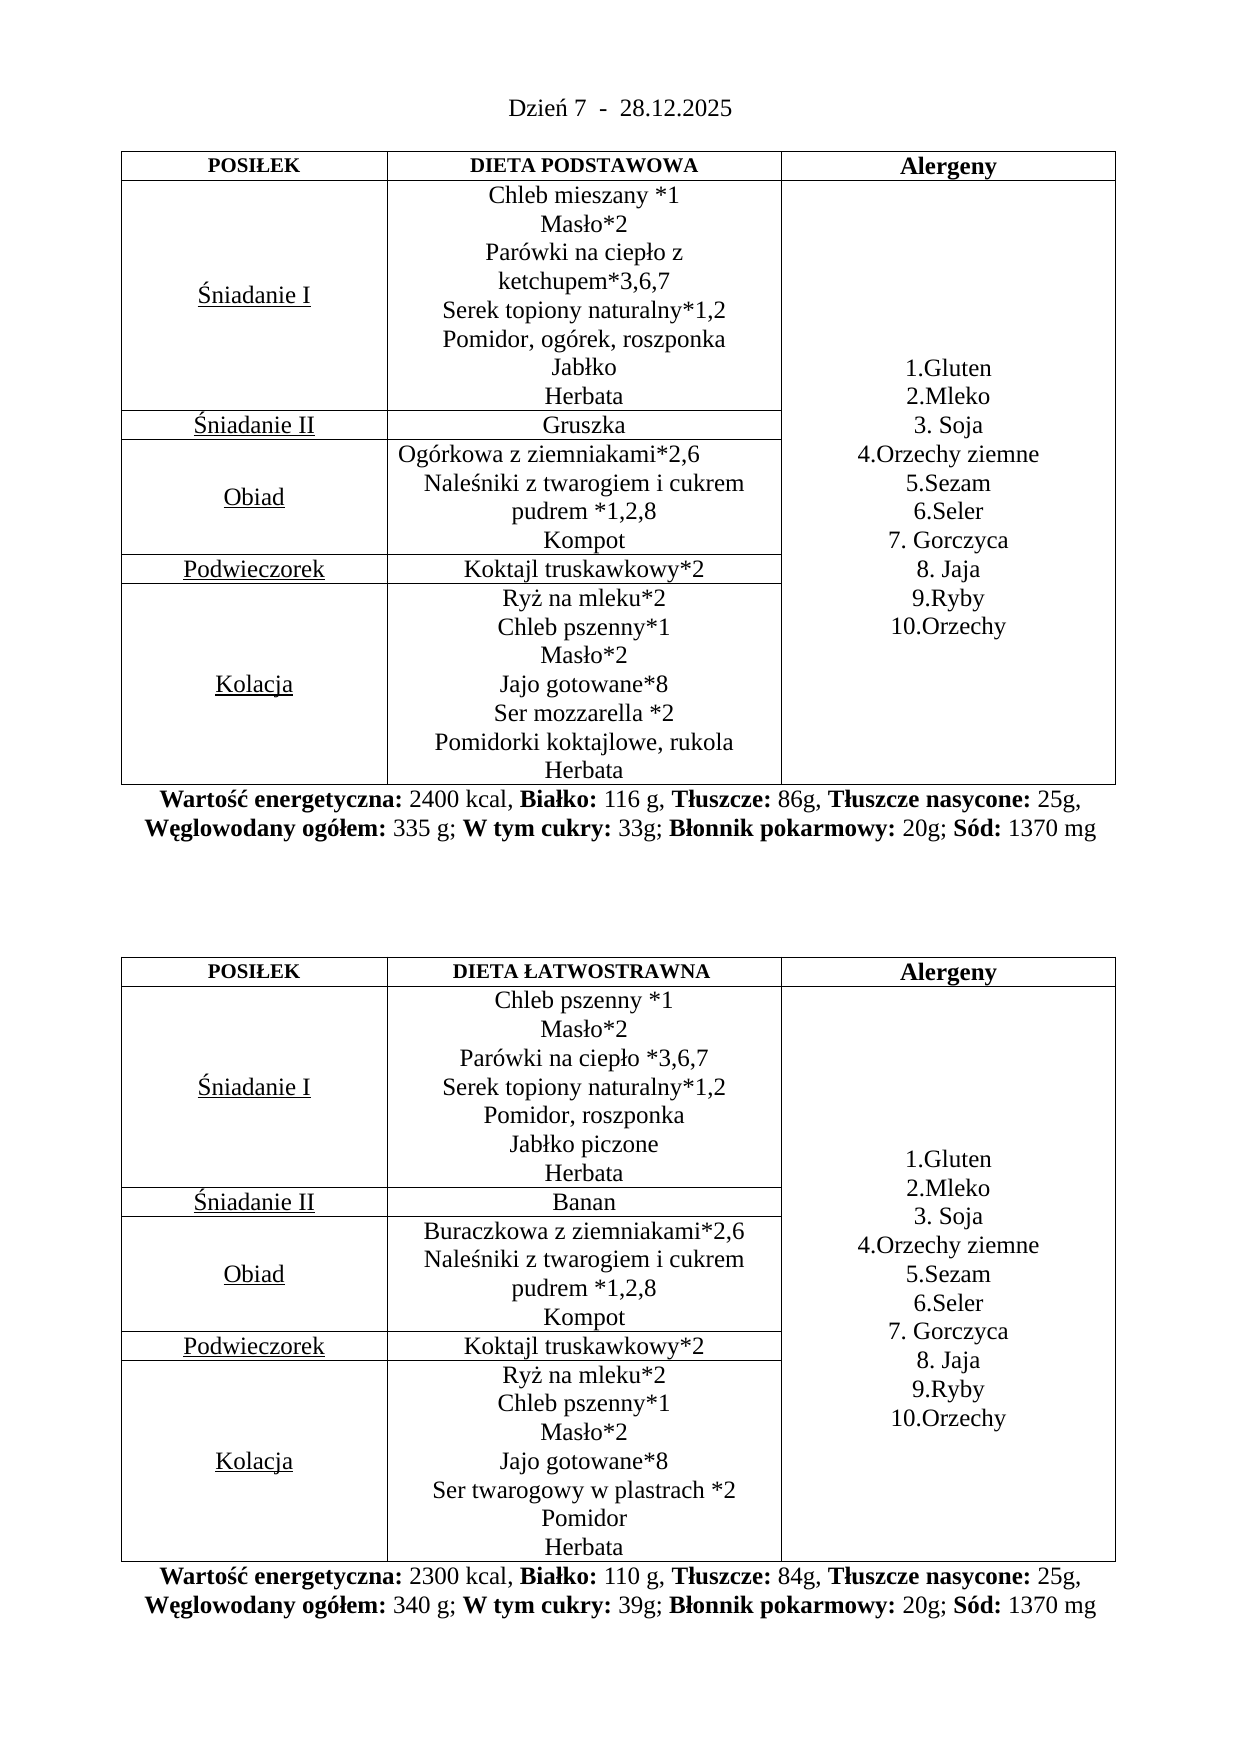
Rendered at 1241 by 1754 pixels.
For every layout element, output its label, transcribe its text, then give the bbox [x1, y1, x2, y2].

table_header DIETA PODSTAWOWA [388, 152, 781, 180]
table_cell Kolacja [122, 584, 387, 784]
text Wartość energetyczna: 2400 kcal, Białko: 116 g, Tłuszcze: 86g, Tłuszcze nasycone: 25g, Węglowodany ogółem: 335 g; W tym cukry: 33g; Błonnik pokarmowy: 20g; Sód: 1370 mg [118, 784, 1122, 842]
table_cell Śniadanie II [122, 1188, 387, 1216]
table_cell Obiad [122, 440, 387, 554]
table_cell Chleb pszenny *1 Masło*2 Parówki na ciepło *3,6,7 Serek topiony naturalny*1,2 Pomidor, roszponka Jabłko piczone Herbata [388, 987, 781, 1187]
table_cell Buraczkowa z ziemniakami*2,6 Naleśniki z twarogiem i cukrem pudrem *1,2,8 Kompot [388, 1217, 781, 1331]
text Dzień 7 - 28.12.2025 [118, 93, 1122, 122]
table_cell Koktajl truskawkowy*2 [388, 555, 781, 583]
table_header POSIŁEK [122, 958, 387, 986]
table_cell Podwieczorek [122, 1332, 387, 1360]
table_cell Obiad [122, 1217, 387, 1331]
table_cell Kolacja [122, 1361, 387, 1561]
table_cell Śniadanie I [122, 181, 387, 410]
table_cell 1.Gluten 2.Mleko 3. Soja 4.Orzechy ziemne 5.Sezam 6.Seler 7. Gorczyca 8. Jaja 9.Ryby 10.Orzechy [782, 987, 1115, 1561]
table_cell Śniadanie II [122, 411, 387, 439]
table_cell Koktajl truskawkowy*2 [388, 1332, 781, 1360]
table_cell Podwieczorek [122, 555, 387, 583]
text Wartość energetyczna: 2300 kcal, Białko: 110 g, Tłuszcze: 84g, Tłuszcze nasycone: 25g, Węglowodany ogółem: 340 g; W tym cukry: 39g; Błonnik pokarmowy: 20g; Sód: 1370 mg [118, 1561, 1122, 1619]
table_cell Śniadanie I [122, 987, 387, 1187]
table_header DIETA ŁATWOSTRAWNA [388, 958, 781, 986]
table_cell Ryż na mleku*2 Chleb pszenny*1 Masło*2 Jajo gotowane*8 Ser twarogowy w plastrach *2 Pomidor Herbata [388, 1361, 781, 1561]
table_cell Ryż na mleku*2 Chleb pszenny*1 Masło*2 Jajo gotowane*8 Ser mozzarella *2 Pomidorki koktajlowe, rukola Herbata [388, 584, 781, 784]
table_cell Banan [388, 1188, 781, 1216]
table_cell 1.Gluten 2.Mleko 3. Soja 4.Orzechy ziemne 5.Sezam 6.Seler 7. Gorczyca 8. Jaja 9.Ryby 10.Orzechy [782, 181, 1115, 784]
table_header Alergeny [782, 958, 1115, 986]
table_header Alergeny [782, 152, 1115, 180]
table_header POSIŁEK [122, 152, 387, 180]
table_cell Chleb mieszany *1 Masło*2 Parówki na ciepło z ketchupem*3,6,7 Serek topiony naturalny*1,2 Pomidor, ogórek, roszponka Jabłko Herbata [388, 181, 781, 410]
table_cell Ogórkowa z ziemniakami*2,6 Naleśniki z twarogiem i cukrem pudrem *1,2,8 Kompot [388, 440, 781, 554]
table_cell Gruszka [388, 411, 781, 439]
